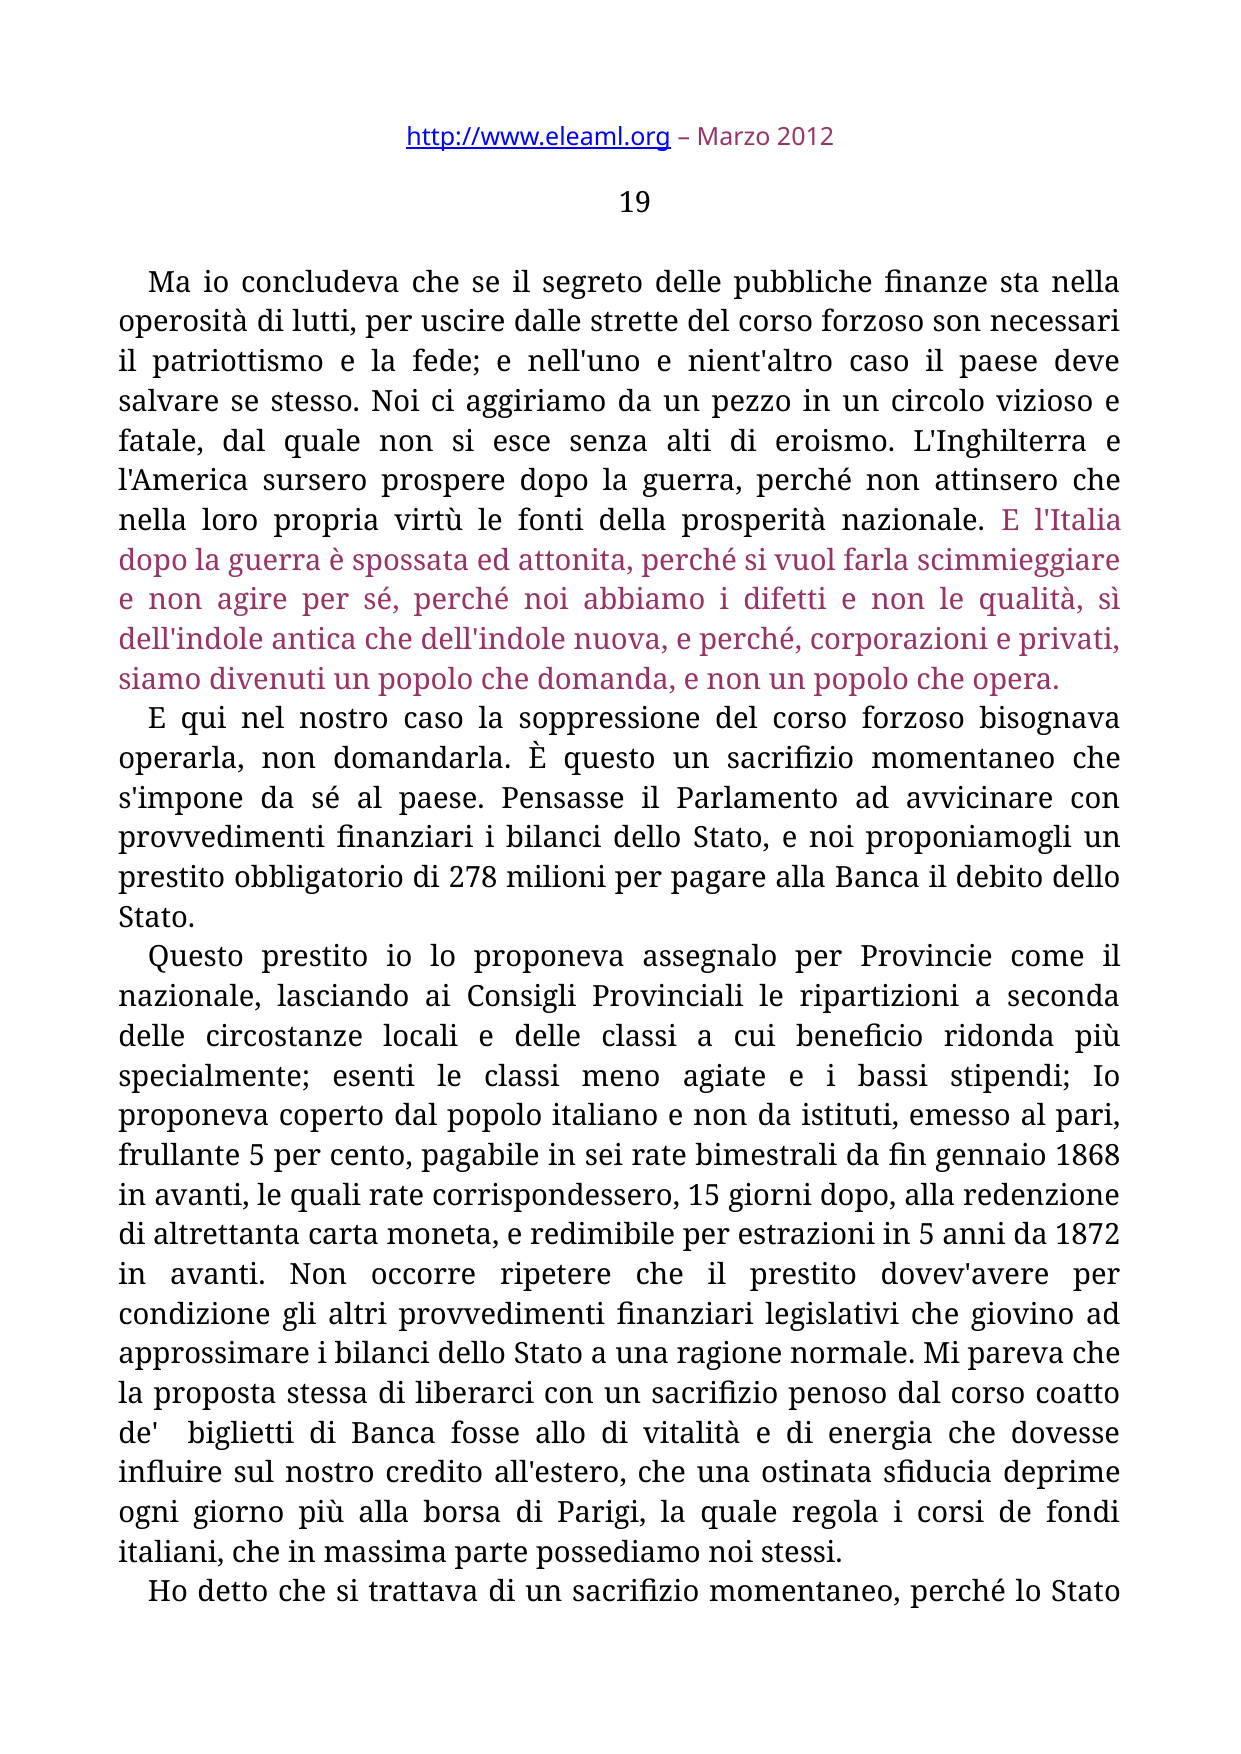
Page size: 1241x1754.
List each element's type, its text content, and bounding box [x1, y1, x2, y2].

text Ho detto che si trattava di un sacrifizio momentaneo, perché lo Stato [118, 1571, 1122, 1610]
text Questo prestito io lo proponeva assegnalo per Provincie come il nazionale, lasciando ai Consigli Provinciali le ripartizioni a seconda delle circostanze locali e delle classi a cui beneficio ridonda più specialmente; esenti le classi meno agiate e i bassi stipendi; Io proponeva coperto dal popolo italiano e non da istituti, emesso al pari, frullante 5 per cento, pagabile in sei rate bimestrali da fin gennaio 1868 in avanti, le quali rate corrispondessero, 15 giorni dopo, alla redenzione di altrettanta carta moneta, e redimibile per estrazioni in 5 anni da 1872 in avanti. Non occorre ripetere che il prestito dovev'avere per condizione gli altri provvedimenti finanziari legislativi che giovino ad approssimare i bilanci dello Stato a una ragione normale. Mi pareva che la proposta stessa di liberarci con un sacrifizio penoso dal corso coatto de' biglietti di Banca fosse allo di vitalità e di energia che dovesse influire sul nostro credito all'estero, che una ostinata sfiducia deprime ogni giorno più alla borsa di Parigi, la quale regola i corsi de fondi italiani, che in massima parte possediamo noi stessi. [118, 936, 1122, 1571]
text E qui nel nostro caso la soppressione del corso forzoso bisognava operarla, non domandarla. È questo un sacrifizio momentaneo che s'impone da sé al paese. Pensasse il Parlamento ad avvicinare con provvedimenti finanziari i bilanci dello Stato, e noi proponiamogli un prestito obbligatorio di 278 milioni per pagare alla Banca il debito dello Stato. [118, 698, 1122, 936]
text 19 [118, 182, 1122, 221]
text Ma io concludeva che se il segreto delle pubbliche finanze sta nella operosità di lutti, per uscire dalle strette del corso forzoso son necessari il patriottismo e la fede; e nell'uno e nient'altro caso il paese deve salvare se stesso. Noi ci aggiriamo da un pezzo in un circolo vizioso e fatale, dal quale non si esce senza alti di eroismo. L'Inghilterra e l'America sursero prospere dopo la guerra, perché non attinsero che nella loro propria virtù le fonti della prosperità nazionale. E l'Italia dopo la guerra è spossata ed attonita, perché si vuol farla scimmieggiare e non agire per sé, perché noi abbiamo i difetti e non le qualità, sì dell'indole antica che dell'indole nuova, e perché, corporazioni e privati, siamo divenuti un popolo che domanda, e non un popolo che opera. [118, 261, 1122, 698]
